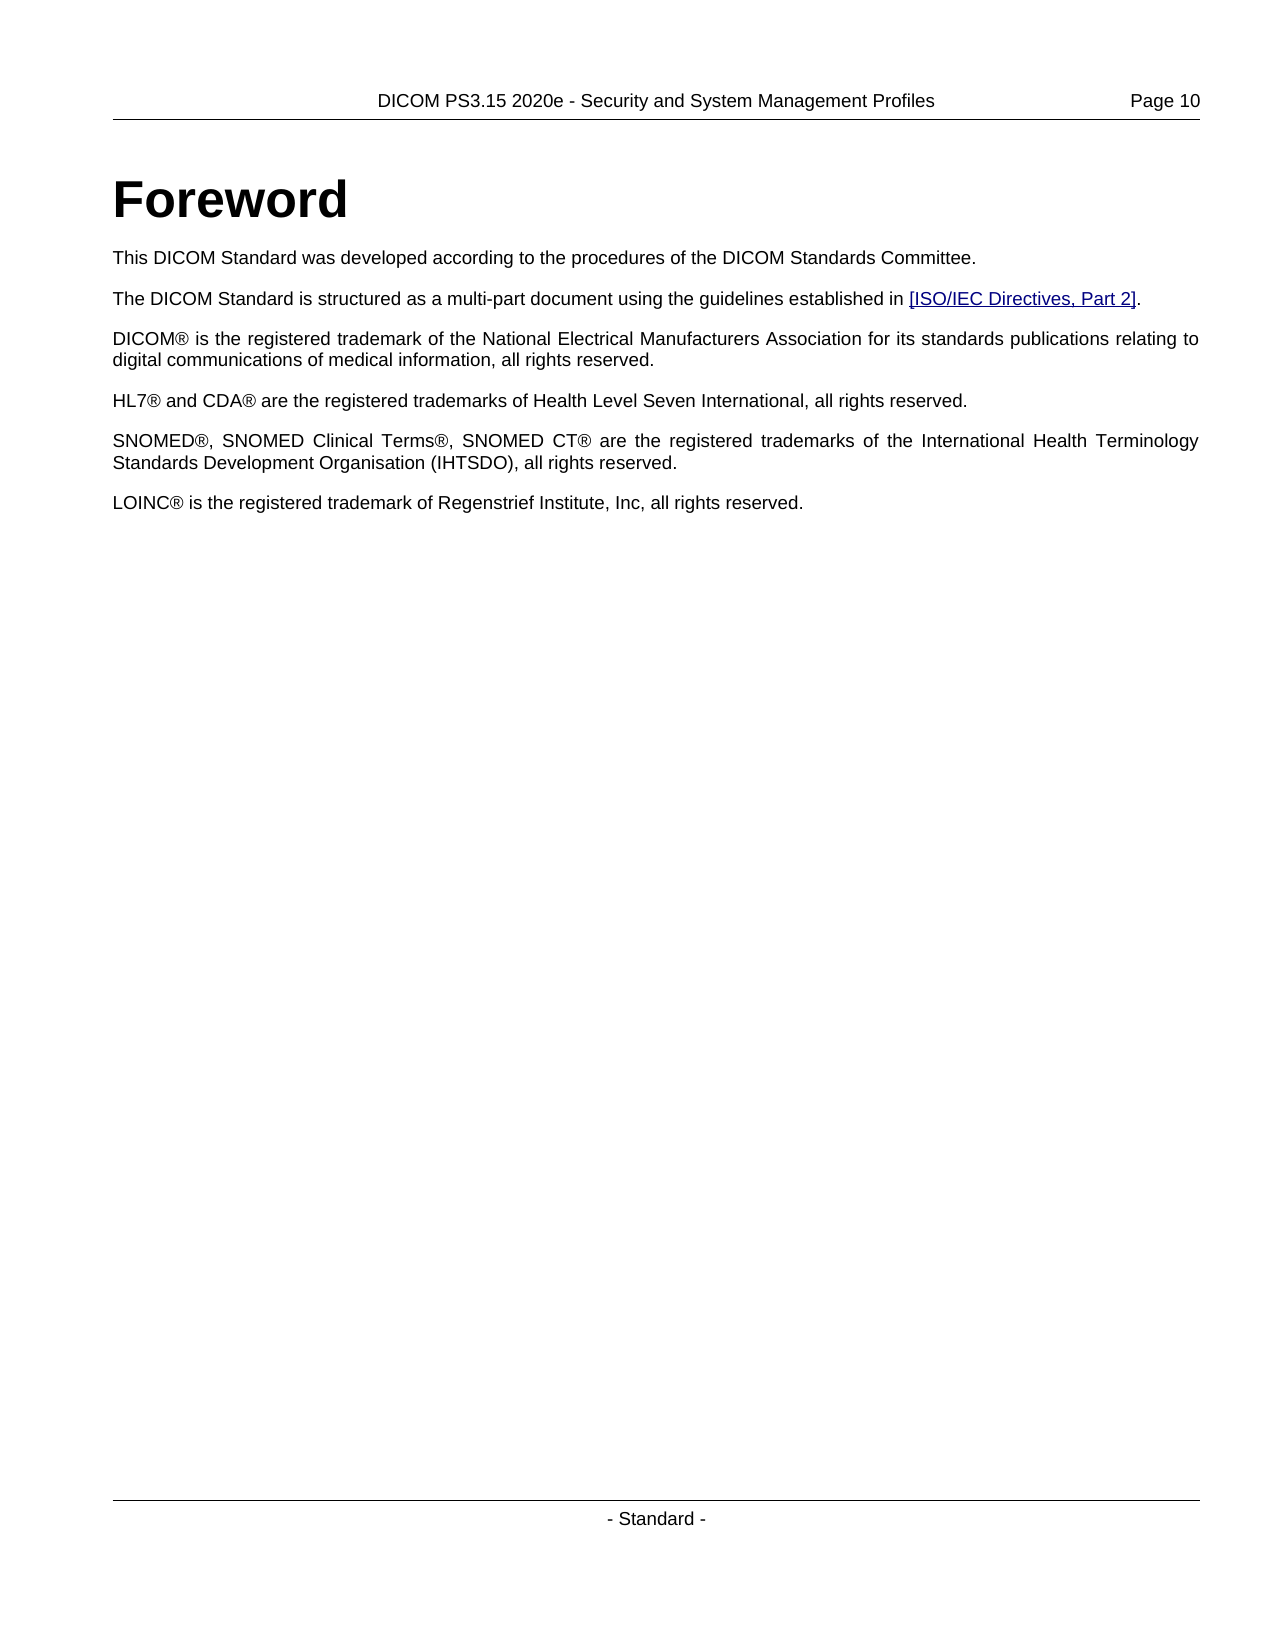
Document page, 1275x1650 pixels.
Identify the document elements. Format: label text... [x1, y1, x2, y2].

text Foreword [112, 169, 1200, 228]
text This DICOM Standard was developed according to the procedures of the DICOM Standards Committee. [112, 247, 1200, 269]
text HL7® and CDA® are the registered trademarks of Health Level Seven International, all rights reserved. [112, 389, 1200, 411]
text LOINC® is the registered trademark of Regenstrief Institute, Inc, all rights reserved. [112, 492, 1200, 513]
text SNOMED®, SNOMED Clinical Terms®, SNOMED CT® are the registered trademarks of the International Health Terminology Standards Development Organisation (IHTSDO), all rights reserved. [112, 430, 1200, 473]
text The DICOM Standard is structured as a multi-part document using the guidelines established in [ISO/IEC Directives, Part 2]. [112, 287, 1200, 309]
text DICOM® is the registered trademark of the National Electrical Manufacturers Association for its standards publications relating to digital communications of medical information, all rights reserved. [112, 328, 1200, 371]
